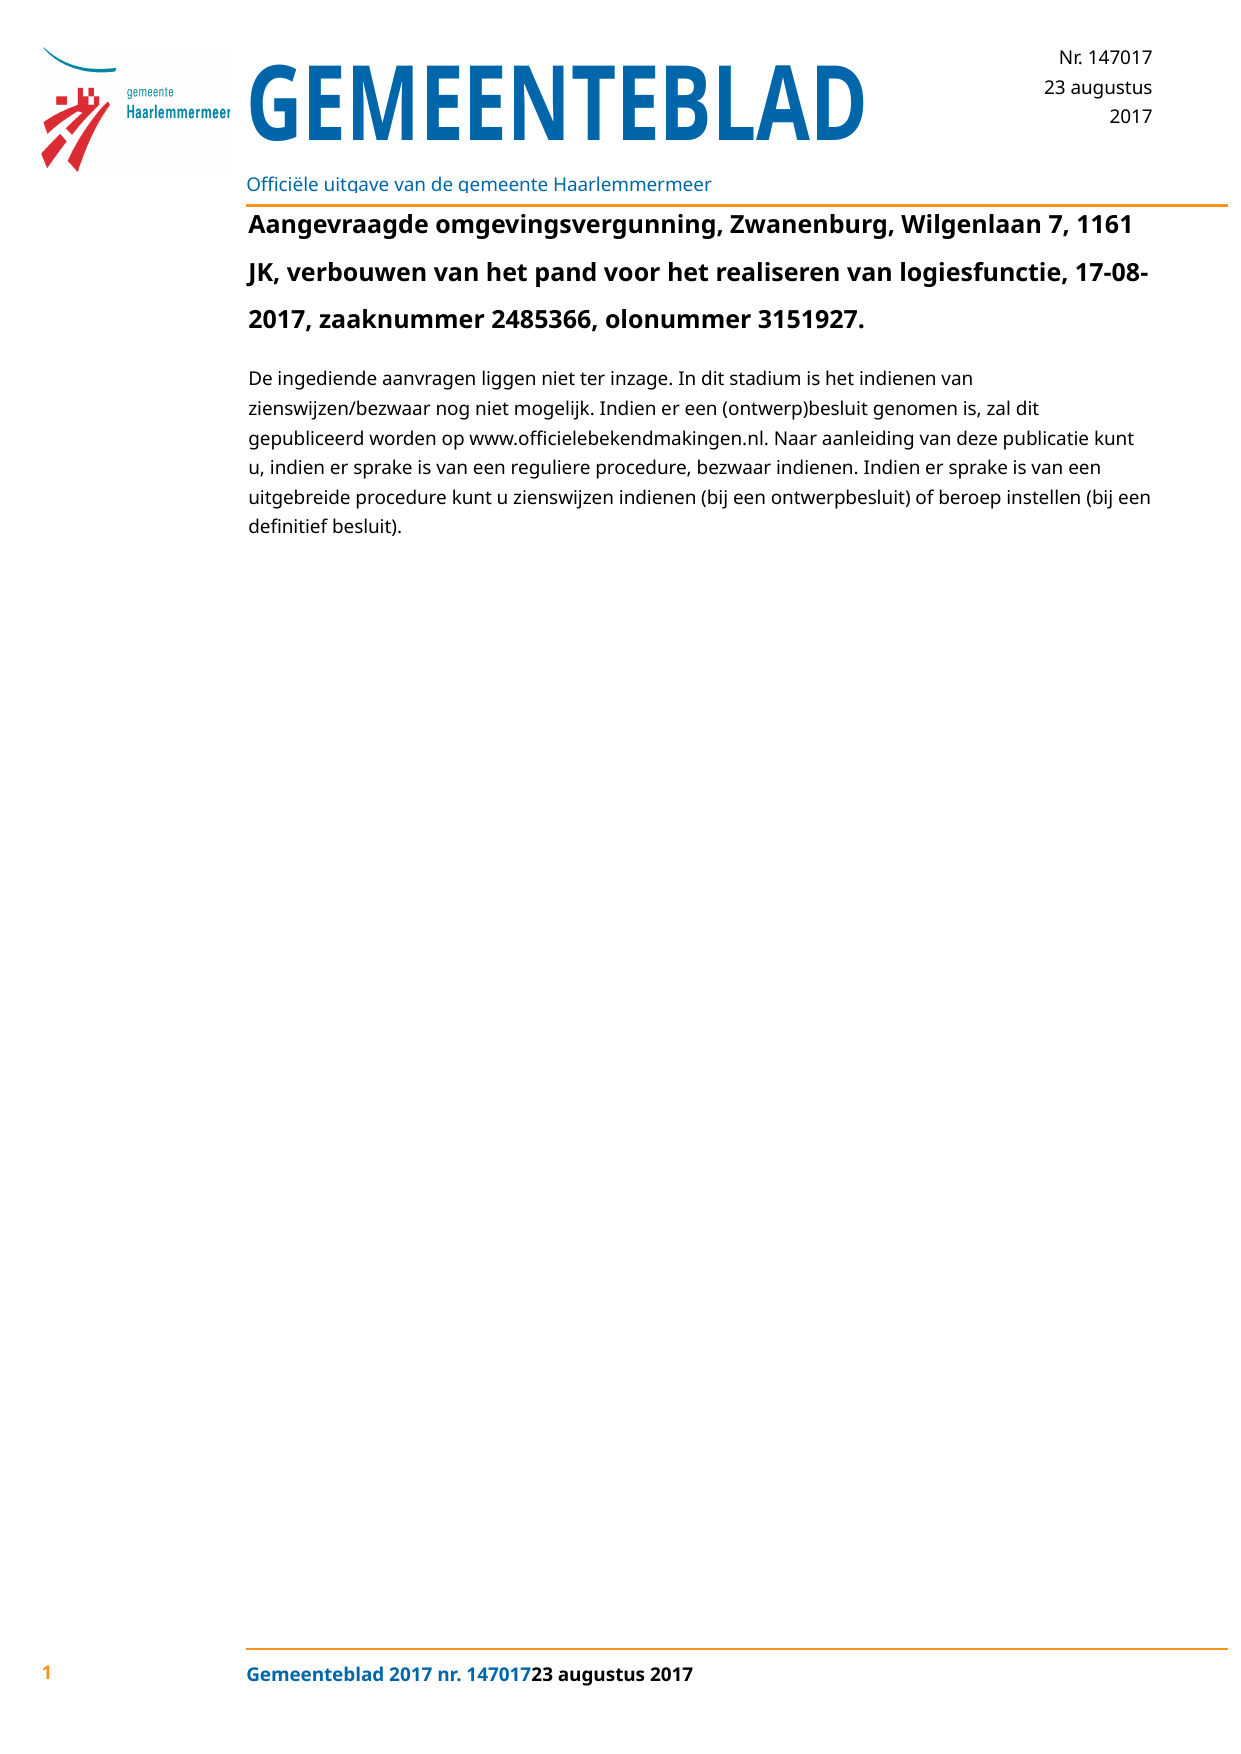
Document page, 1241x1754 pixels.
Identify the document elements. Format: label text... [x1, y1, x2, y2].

picture [41, 47, 231, 172]
text Aangevraagde omgevingsvergunning, Zwanenburg, Wilgenlaan 7, 1161 JK, verbouwen van het pand voor het realiseren van logiesfunctie, 17-08-2017, zaaknummer 2485366, olonummer 3151927. [248, 207, 1152, 336]
text De ingediende aanvragen liggen niet ter inzage. In dit stadium is het indienen van zienswijzen/bezwaar nog niet mogelijk. Indien er een (ontwerp)besluit genomen is, zal dit gepubliceerd worden op www.officielebekendmakingen.nl. Naar aanleiding van deze publicatie kunt u, indien er sprake is van een reguliere procedure, bezwaar indienen. Indien er sprake is van een uitgebreide procedure kunt u zienswijzen indienen (bij een ontwerpbesluit) of beroep instellen (bij een definitief besluit). [248, 366, 1152, 539]
